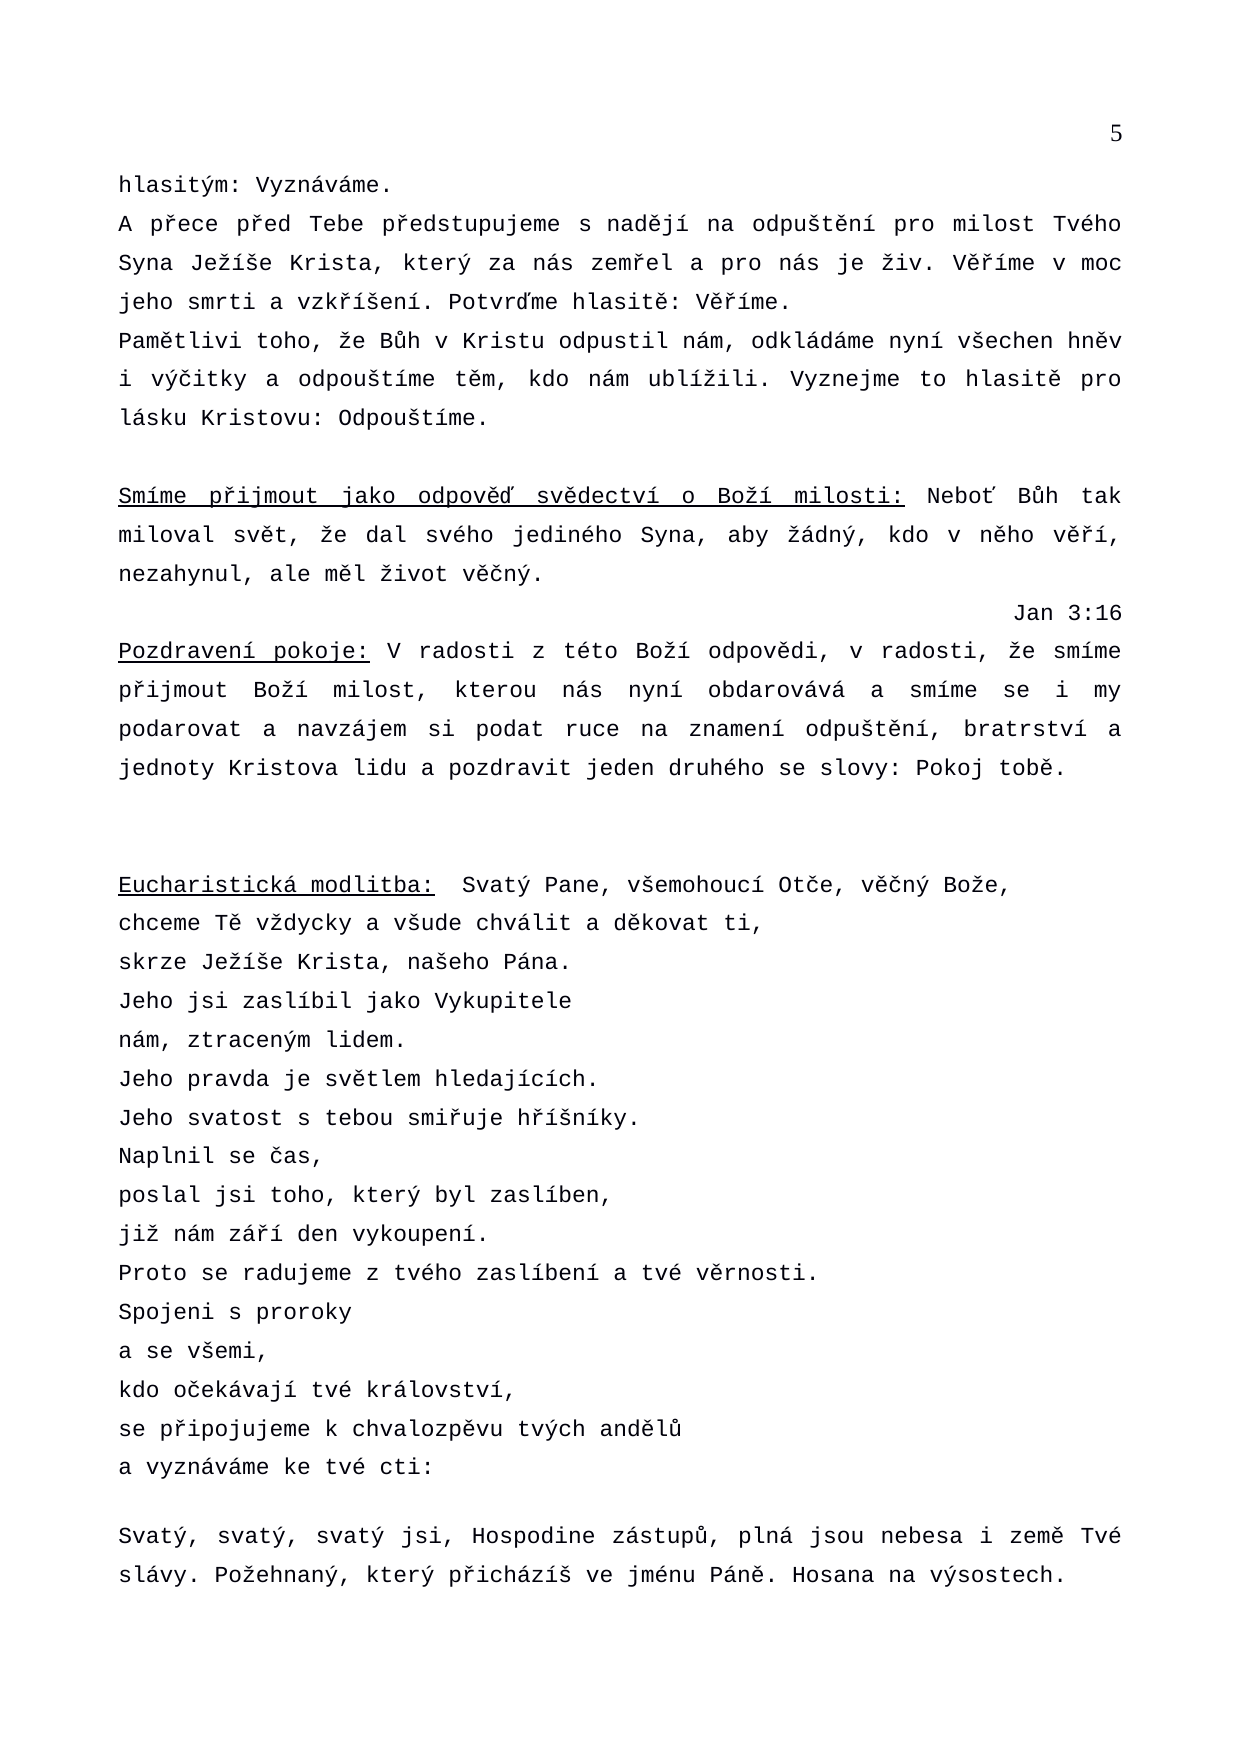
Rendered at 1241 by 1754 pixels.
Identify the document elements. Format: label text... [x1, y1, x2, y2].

text A přece před Tebe předstupujeme s nadějí na odpuštění pro milost Tvého Syna Ježíše Krista, který za nás zemřel a pro nás je živ. Věříme v moc jeho smrti a vzkříšení. Potvrďme hlasitě: Věříme. [118, 212, 1122, 316]
text Smíme přijmout jako odpověď svědectví o Boží milosti: Neboť Bůh tak miloval svět, že dal svého jediného Syna, aby žádný, kdo v něho věří, nezahynul, ale měl život věčný. [118, 484, 1122, 588]
text Pamětlivi toho, že Bůh v Kristu odpustil nám, odkládáme nyní všechen hněv i výčitky a odpouštíme těm, kdo nám ublížili. Vyznejme to hlasitě pro lásku Kristovu: Odpouštíme. [118, 329, 1122, 433]
text Pozdravení pokoje: V radosti z této Boží odpovědi, v radosti, že smíme přijmout Boží milost, kterou nás nyní obdarovává a smíme se i my podarovat a navzájem si podat ruce na znamení odpuštění, bratrství a jednoty Kristova lidu a pozdravit jeden druhého se slovy: Pokoj tobě. [118, 640, 1122, 782]
text hlasitým: Vyznáváme. [118, 173, 1122, 199]
text chceme Tě vždycky a všude chválit a děkovat ti, skrze Ježíše Krista, našeho Pána. Jeho jsi zaslíbil jako Vykupitele nám, ztraceným lidem. Jeho pravda je světlem hledajících. Jeho svatost s tebou smiřuje hříšníky. [118, 912, 1122, 1132]
text Naplnil se čas, poslal jsi toho, který byl zaslíben, již nám září den vykoupení. Proto se radujeme z tvého zaslíbení a tvé věrnosti. [118, 1145, 1122, 1287]
text Jan 3:16 [118, 601, 1122, 627]
text Eucharistická modlitba: Svatý Pane, všemohoucí Otče, věčný Bože, [118, 873, 1122, 899]
text Spojeni s proroky a se všemi, kdo očekávají tvé království, se připojujeme k chvalozpěvu tvých andělů a vyznáváme ke tvé cti: [118, 1300, 1122, 1482]
text Svatý, svatý, svatý jsi, Hospodine zástupů, plná jsou nebesa i země Tvé slávy. Požehnaný, který přicházíš ve jménu Páně. Hosana na výsostech. [118, 1524, 1122, 1589]
